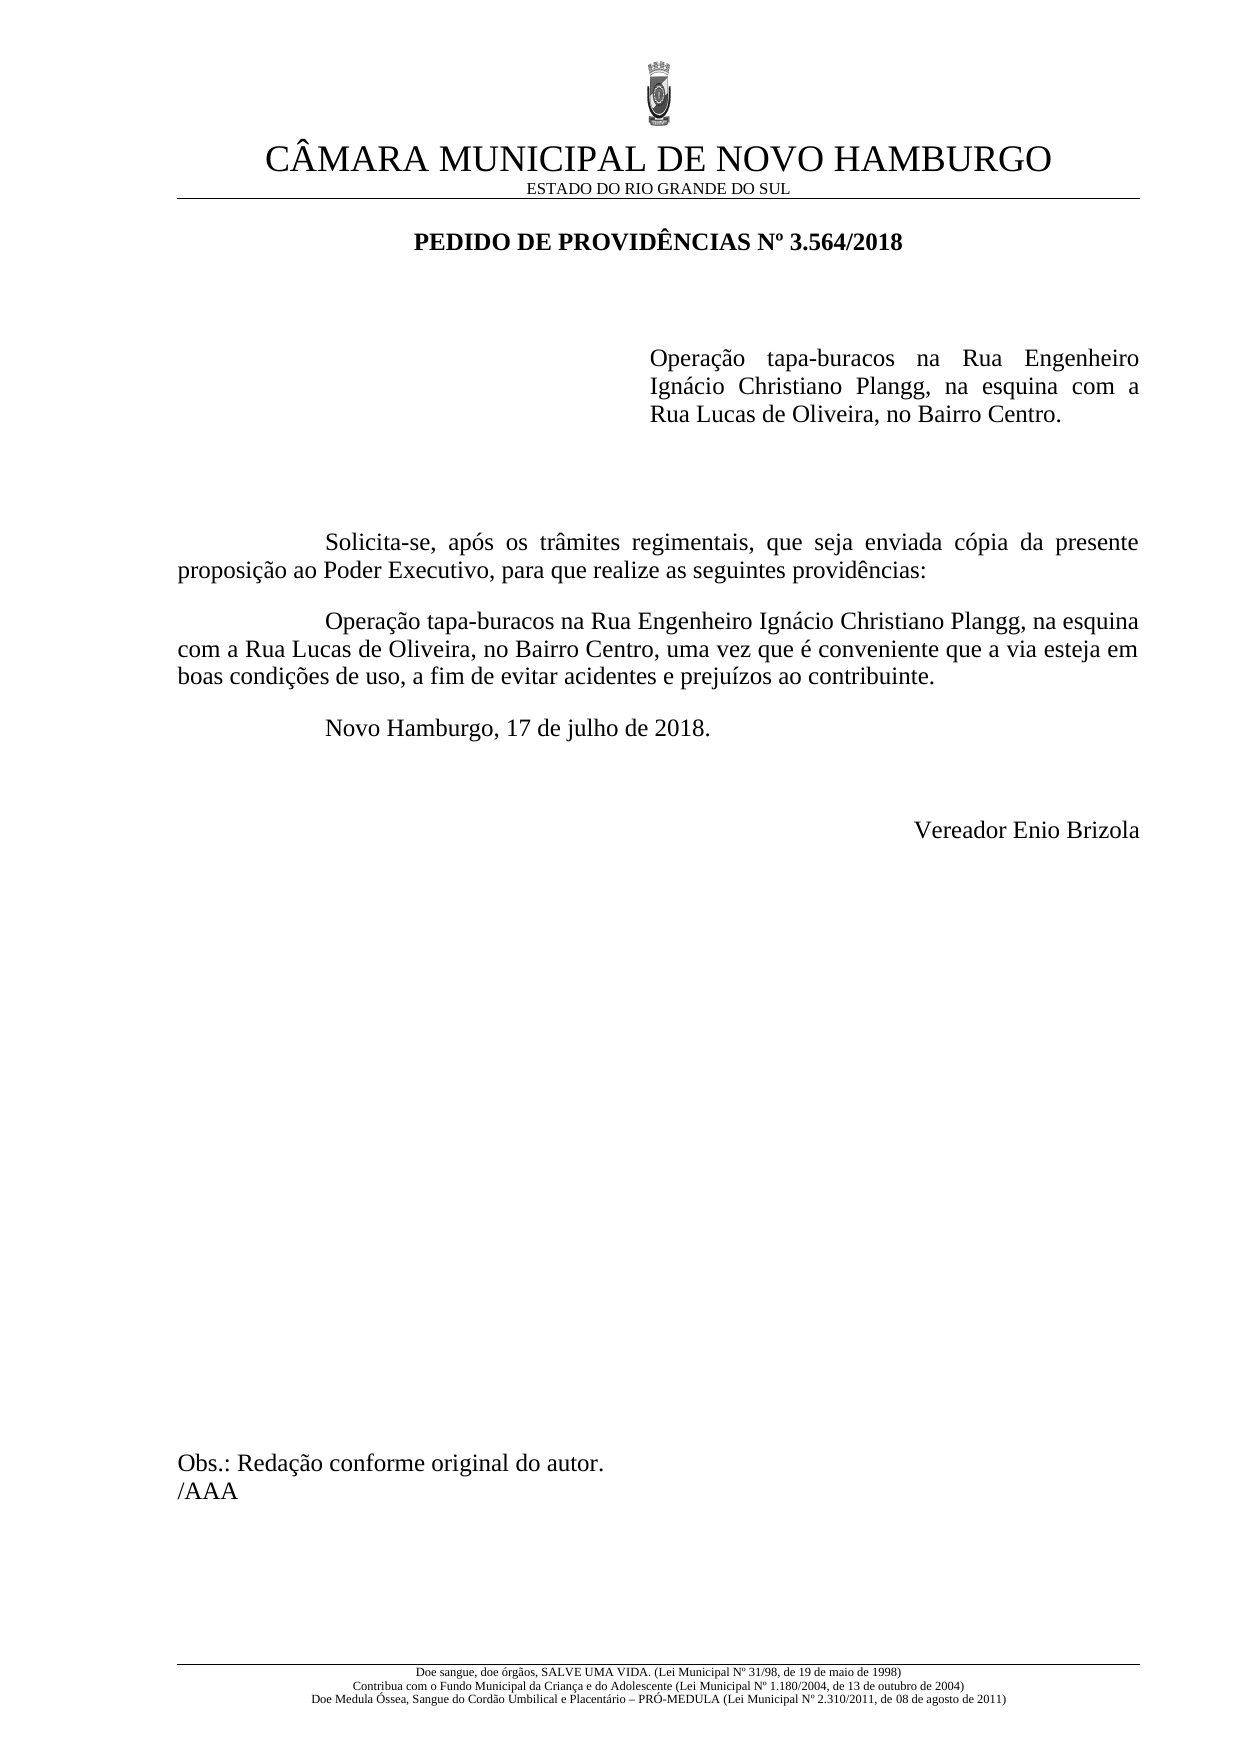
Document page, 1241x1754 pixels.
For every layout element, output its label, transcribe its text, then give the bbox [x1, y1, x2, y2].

text PEDIDO DE PROVIDÊNCIAS Nº 3.564/2018 [177, 228, 1140, 256]
text Solicita-se, após os trâmites regimentais, que seja enviada cópia da presente proposição ao Poder Executivo, para que realize as seguintes providências: [177, 528, 1140, 583]
text Operação tapa-buracos na Rua Engenheiro Ignácio Christiano Plangg, na esquina com a Rua Lucas de Oliveira, no Bairro Centro, uma vez que é conveniente que a via esteja em boas condições de uso, a fim de evitar acidentes e prejuízos ao contribuinte. [177, 607, 1140, 690]
text Operação tapa-buracos na Rua Engenheiro Ignácio Christiano Plangg, na esquina com a Rua Lucas de Oliveira, no Bairro Centro. [649, 344, 1140, 428]
text Novo Hamburgo, 17 de julho de 2018. [177, 714, 1140, 741]
text Obs.: Redação conforme original do autor. [177, 1449, 1140, 1477]
text /AAA [177, 1477, 1140, 1505]
text Vereador Enio Brizola [177, 816, 1140, 844]
